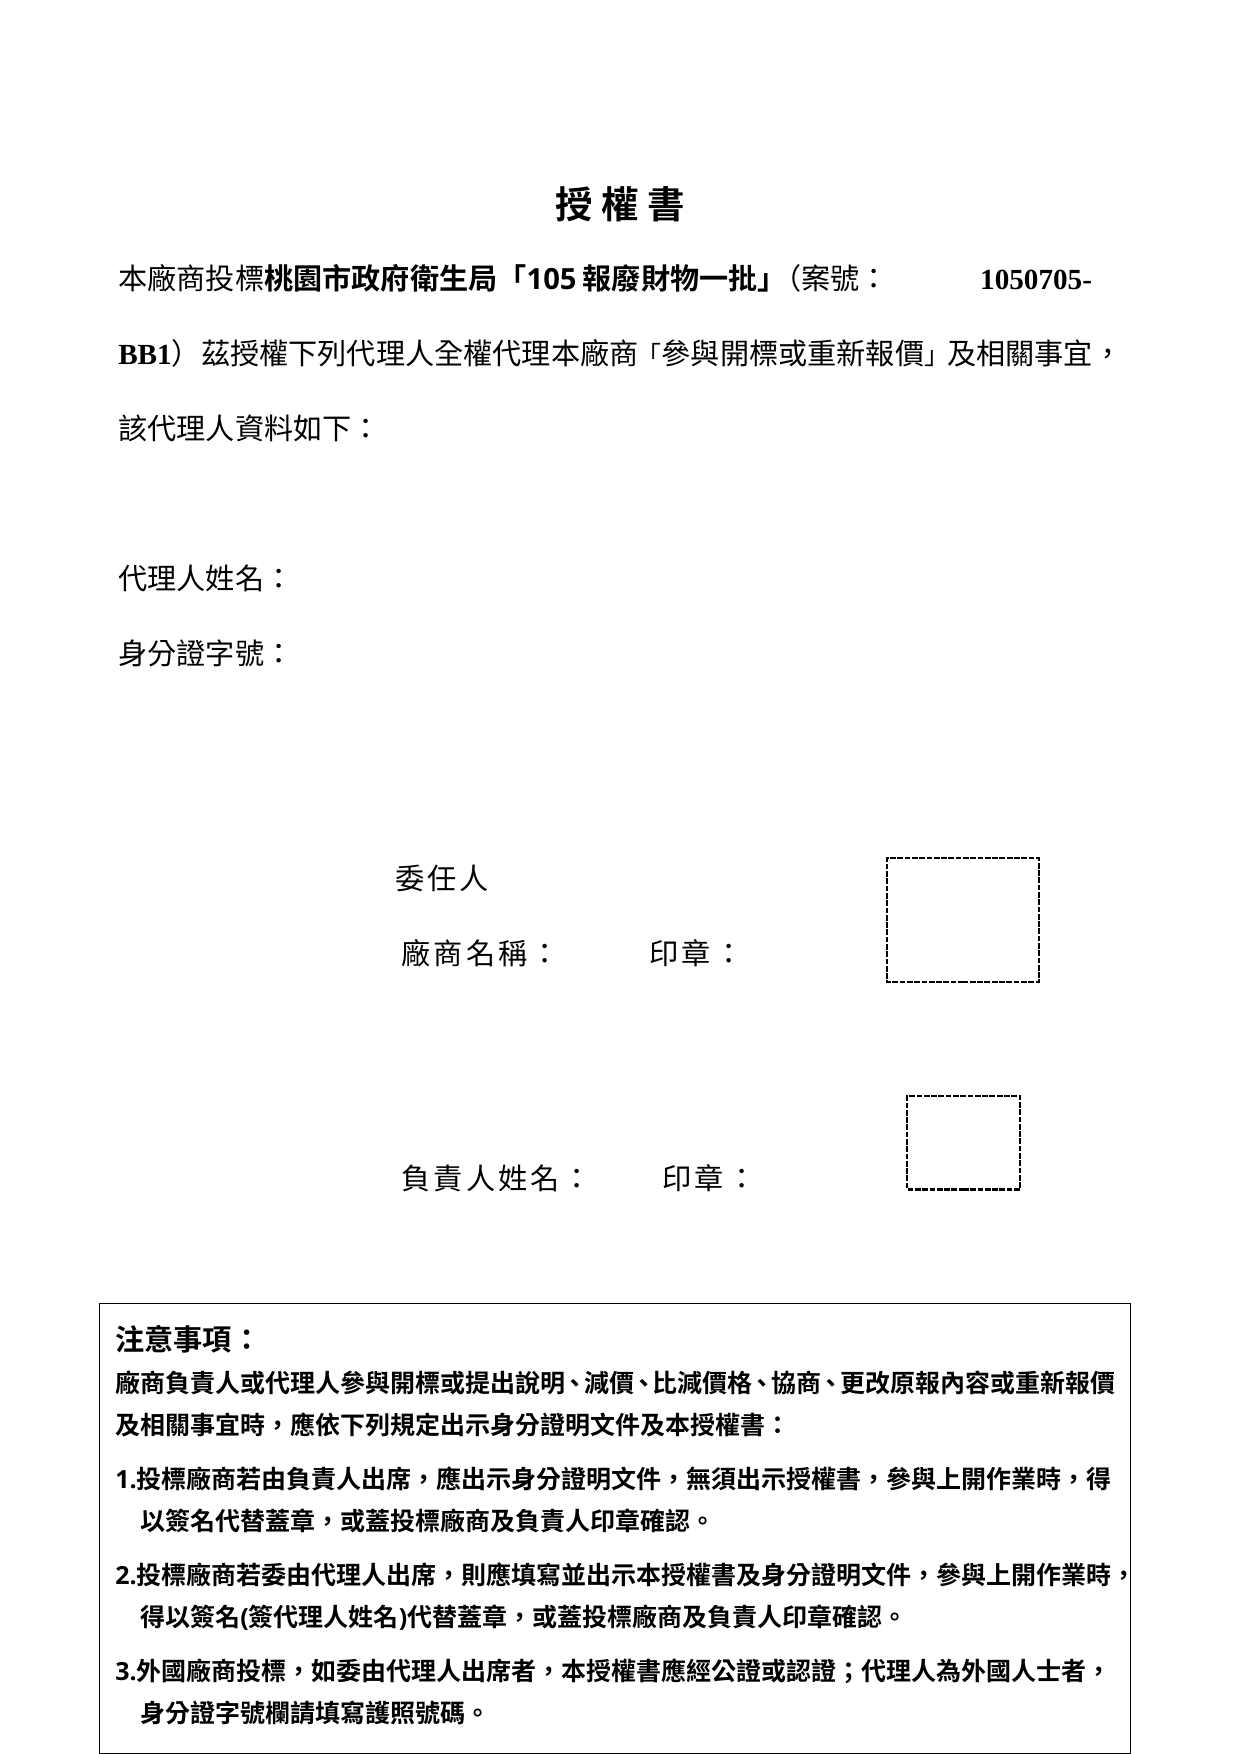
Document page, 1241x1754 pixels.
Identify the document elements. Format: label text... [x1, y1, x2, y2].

text 注意事項： [115, 1312, 1115, 1359]
text 負責人姓名： 印章： [118, 1139, 1122, 1214]
text 授 權 書 [118, 164, 1122, 239]
text 本廠商投標桃園市政府衛生局「105報廢財物一批」（案號： 1050705-BB1）茲授權下列代理人全權代理本廠商「參與開標或重新報價」及相關事宜，該代理人資料如下： [118, 239, 1122, 464]
text 身分證字號： [118, 614, 1122, 689]
text 2.投標廠商若委由代理人出席，則應填寫並出示本授權書及身分證明文件，參與上開作業時，得以簽名(簽代理人姓名)代替蓋章，或蓋投標廠商及負責人印章確認。 [115, 1551, 1115, 1634]
text 廠商名稱： 印章： [118, 914, 1122, 989]
text 委任人 [118, 839, 1122, 914]
text 1.投標廠商若由負責人出席，應出示身分證明文件，無須出示授權書，參與上開作業時，得以簽名代替蓋章，或蓋投標廠商及負責人印章確認。 [115, 1455, 1115, 1539]
text 代理人姓名： [118, 539, 1122, 614]
text 3.外國廠商投標，如委由代理人出席者，本授權書應經公證或認證；代理人為外國人士者，身分證字號欄請填寫護照號碼。 [115, 1647, 1115, 1730]
text 廠商負責人或代理人參與開標或提出說明、減價、比減價格、協商、更改原報內容或重新報價及相關事宜時，應依下列規定出示身分證明文件及本授權書： [115, 1359, 1115, 1443]
